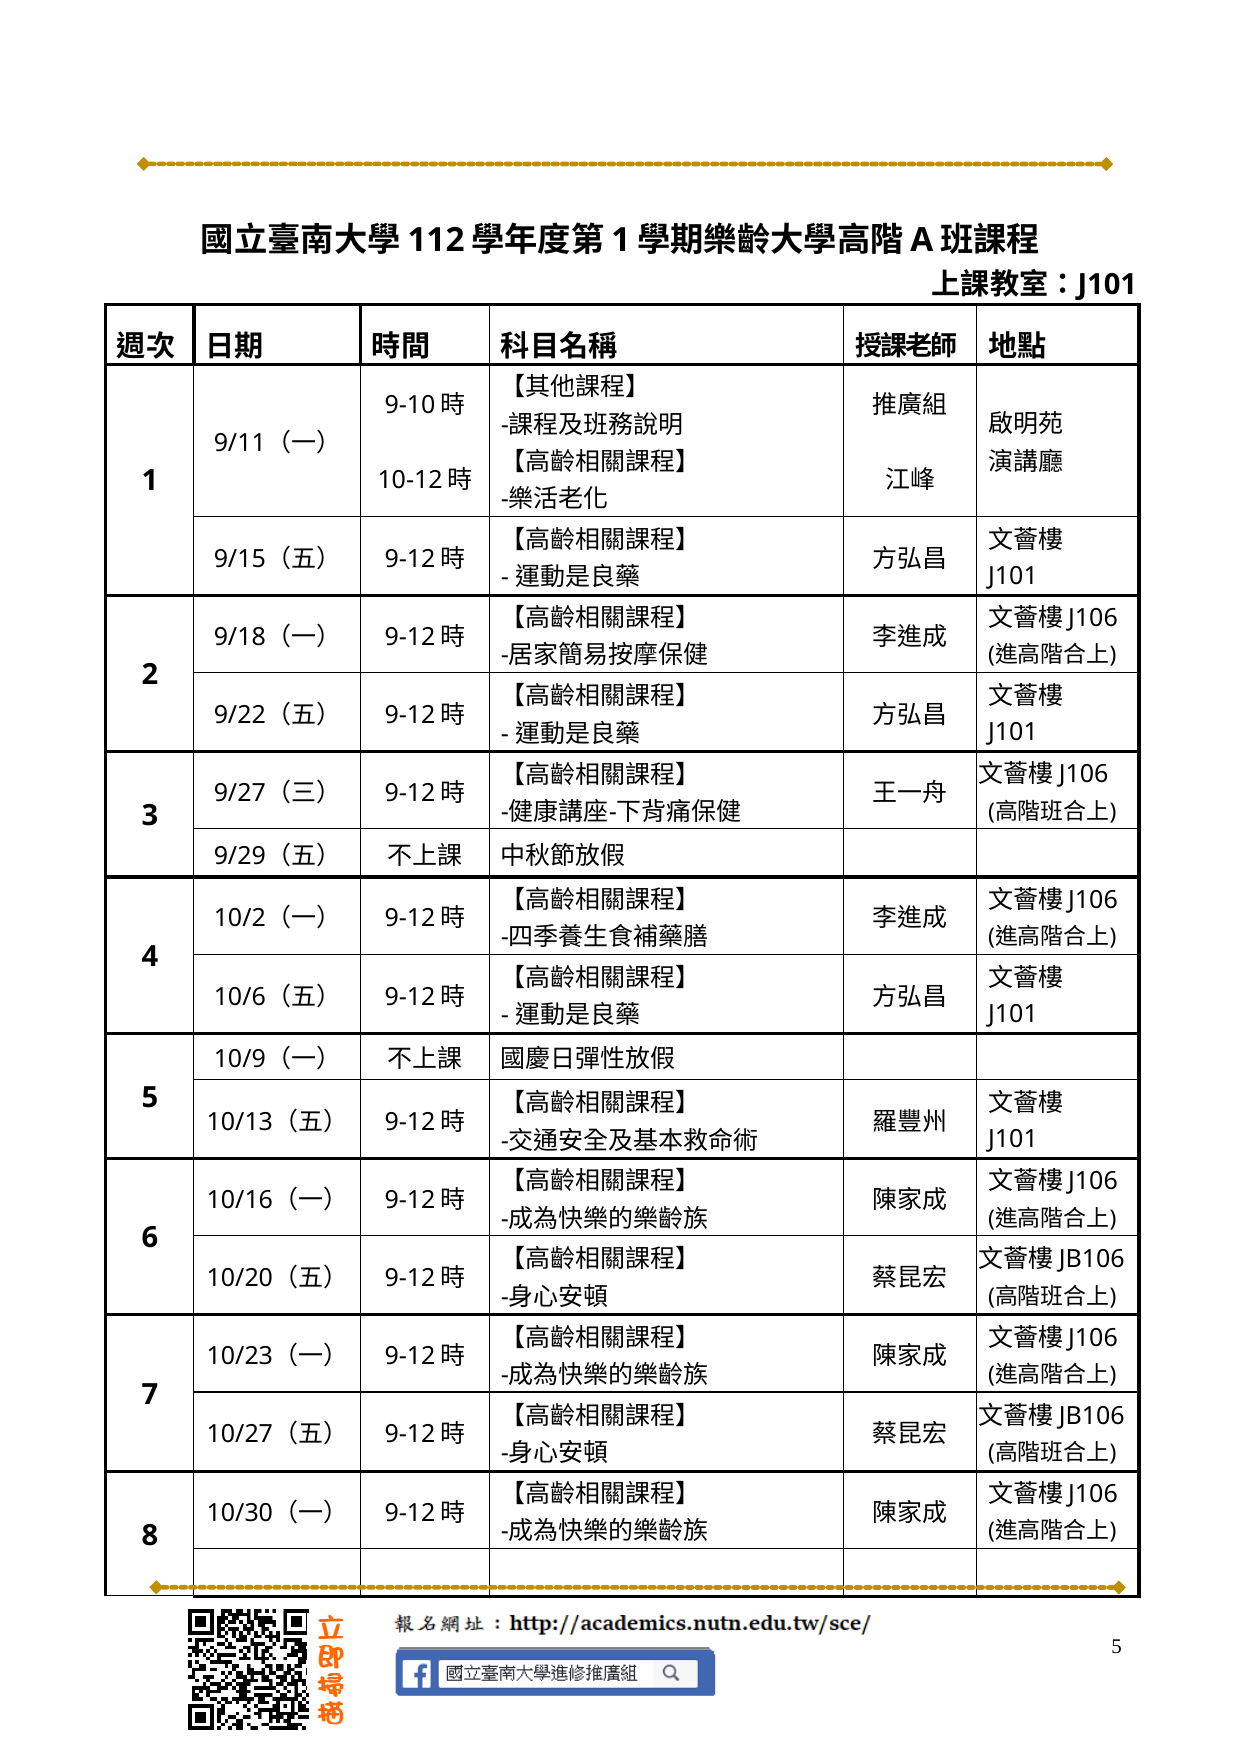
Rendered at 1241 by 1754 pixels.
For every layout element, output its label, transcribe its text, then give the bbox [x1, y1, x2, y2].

table_cell 10/23（一） [194, 1316, 360, 1391]
table_cell 文薈樓J106 (進高階合上) [977, 1473, 1137, 1548]
table_cell 陳家成 [844, 1316, 976, 1391]
table_header 日期 [196, 306, 359, 362]
table_cell 3 [107, 753, 193, 875]
table_cell 文薈樓 J101 [977, 673, 1137, 750]
table_header 時間 [362, 306, 489, 362]
table_cell 文薈樓 J101 [977, 1080, 1137, 1157]
table_cell 蔡昆宏 [844, 1393, 976, 1469]
table_cell [194, 1549, 360, 1586]
table_cell 【高齡相關課程】 -居家簡易按摩保健 [490, 597, 843, 672]
table_header 週次 [107, 306, 192, 362]
table_cell 方弘昌 [844, 955, 976, 1032]
table_cell 10/13（五） [194, 1080, 360, 1157]
table_cell 10/16（一） [194, 1160, 360, 1235]
table_cell 文薈樓J106 (高階班合上) [977, 753, 1137, 828]
table_cell 5 [107, 1035, 193, 1157]
table_cell [490, 1589, 843, 1595]
table_cell 【高齡相關課程】 -成為快樂的樂齡族 [490, 1160, 843, 1235]
table_cell 文薈樓 J101 [977, 955, 1137, 1032]
table_header 授課老師 [844, 306, 976, 362]
table_cell 9-12時 [361, 673, 489, 750]
table_cell 李進成 [844, 597, 976, 672]
table_cell 9-12時 [361, 1393, 489, 1469]
table_cell 9-10時 10-12時 [361, 366, 489, 516]
table_header 科目名稱 [490, 306, 843, 362]
table_cell 文薈樓JB106 (高階班合上) [977, 1393, 1137, 1469]
table_cell 蔡昆宏 [844, 1236, 976, 1313]
table_cell [844, 829, 976, 875]
table_cell 不上課 [361, 1035, 489, 1079]
table_cell 10/30（一） [194, 1473, 360, 1548]
table_cell 【其他課程】 -課程及班務說明 【高齡相關課程】 -樂活老化 [490, 366, 843, 516]
table_cell 文薈樓J106 (進高階合上) [977, 1160, 1137, 1235]
table_cell 9-12時 [361, 1080, 489, 1157]
table_cell 10/9（一） [194, 1035, 360, 1079]
table_header 地點 [977, 306, 1137, 362]
table_cell 9/15（五） [194, 517, 360, 594]
table_cell 陳家成 [844, 1473, 976, 1548]
table_cell 9/11（一） [194, 366, 360, 516]
table_cell 不上課 [361, 829, 489, 875]
table_cell [490, 1549, 843, 1586]
table_cell 推廣組 江峰 [844, 366, 976, 516]
table_cell 9-12時 [361, 1473, 489, 1548]
table_cell 文薈樓J106 (進高階合上) [977, 1316, 1137, 1391]
table_cell 2 [107, 597, 193, 750]
table_cell 10/6（五） [194, 955, 360, 1032]
table_cell 方弘昌 [844, 517, 976, 594]
table_cell [844, 1549, 976, 1586]
table_cell 國慶日彈性放假 [490, 1035, 843, 1079]
table_cell 9-12時 [361, 753, 489, 828]
table_cell 【高齡相關課程】 -健康講座-下背痛保健 [490, 753, 843, 828]
text 上課教室：J101 [118, 261, 1137, 303]
table_cell 10/20（五） [194, 1236, 360, 1313]
table_cell 【高齡相關課程】 - 運動是良藥 [490, 955, 843, 1032]
table_cell [977, 1035, 1137, 1079]
table_cell 文薈樓JB106 (高階班合上) [977, 1236, 1137, 1313]
table_cell 8 [107, 1473, 193, 1595]
table_cell [844, 1035, 976, 1079]
table_cell [194, 1589, 360, 1595]
table_cell 【高齡相關課程】 -成為快樂的樂齡族 [490, 1473, 843, 1548]
table_cell 9-12時 [361, 1160, 489, 1235]
table_cell 9-12時 [361, 597, 489, 672]
table_cell 10/2（一） [194, 879, 360, 953]
table_cell [977, 1549, 1137, 1595]
table_cell [844, 1589, 976, 1595]
table_cell 4 [107, 879, 193, 1032]
table_cell 文薈樓 J101 [977, 517, 1137, 594]
table_cell 【高齡相關課程】 -四季養生食補藥膳 [490, 879, 843, 953]
table_cell 9/22（五） [194, 673, 360, 750]
table_cell 文薈樓J106 (進高階合上) [977, 879, 1137, 953]
table_cell 【高齡相關課程】 - 運動是良藥 [490, 673, 843, 750]
table_cell 7 [107, 1316, 193, 1469]
table_cell 李進成 [844, 879, 976, 953]
table_cell 【高齡相關課程】 -交通安全及基本救命術 [490, 1080, 843, 1157]
table_cell 10/27（五） [194, 1393, 360, 1469]
picture [183, 1603, 350, 1734]
picture [390, 1607, 879, 1704]
table_cell 1 [107, 366, 193, 594]
table_cell [361, 1549, 489, 1586]
table_cell 9-12時 [361, 955, 489, 1032]
table_cell 9-12時 [361, 517, 489, 594]
table_cell 6 [107, 1160, 193, 1313]
table_cell 羅豐州 [844, 1080, 976, 1157]
table_cell 【高齡相關課程】 -身心安頓 [490, 1393, 843, 1469]
table_cell [977, 829, 1137, 875]
table_cell 9/29（五） [194, 829, 360, 875]
table_cell 陳家成 [844, 1160, 976, 1235]
table_cell [361, 1589, 489, 1595]
table_cell 【高齡相關課程】 - 運動是良藥 [490, 517, 843, 594]
table_cell 中秋節放假 [490, 829, 843, 875]
table_cell 9/18（一） [194, 597, 360, 672]
table_cell 【高齡相關課程】 -成為快樂的樂齡族 [490, 1316, 843, 1391]
table_cell 文薈樓J106 (進高階合上) [977, 597, 1137, 672]
table_cell 9-12時 [361, 1236, 489, 1313]
text 國立臺南大學112學年度第1學期樂齡大學高階A班課程 [118, 212, 1122, 261]
table_cell 【高齡相關課程】 -身心安頓 [490, 1236, 843, 1313]
table_cell 9/27（三） [194, 753, 360, 828]
table_cell 9-12時 [361, 1316, 489, 1391]
table_cell 啟明苑 演講廳 [977, 366, 1137, 516]
table_cell 9-12時 [361, 879, 489, 953]
table_cell 王一舟 [844, 753, 976, 828]
table_cell 方弘昌 [844, 673, 976, 750]
